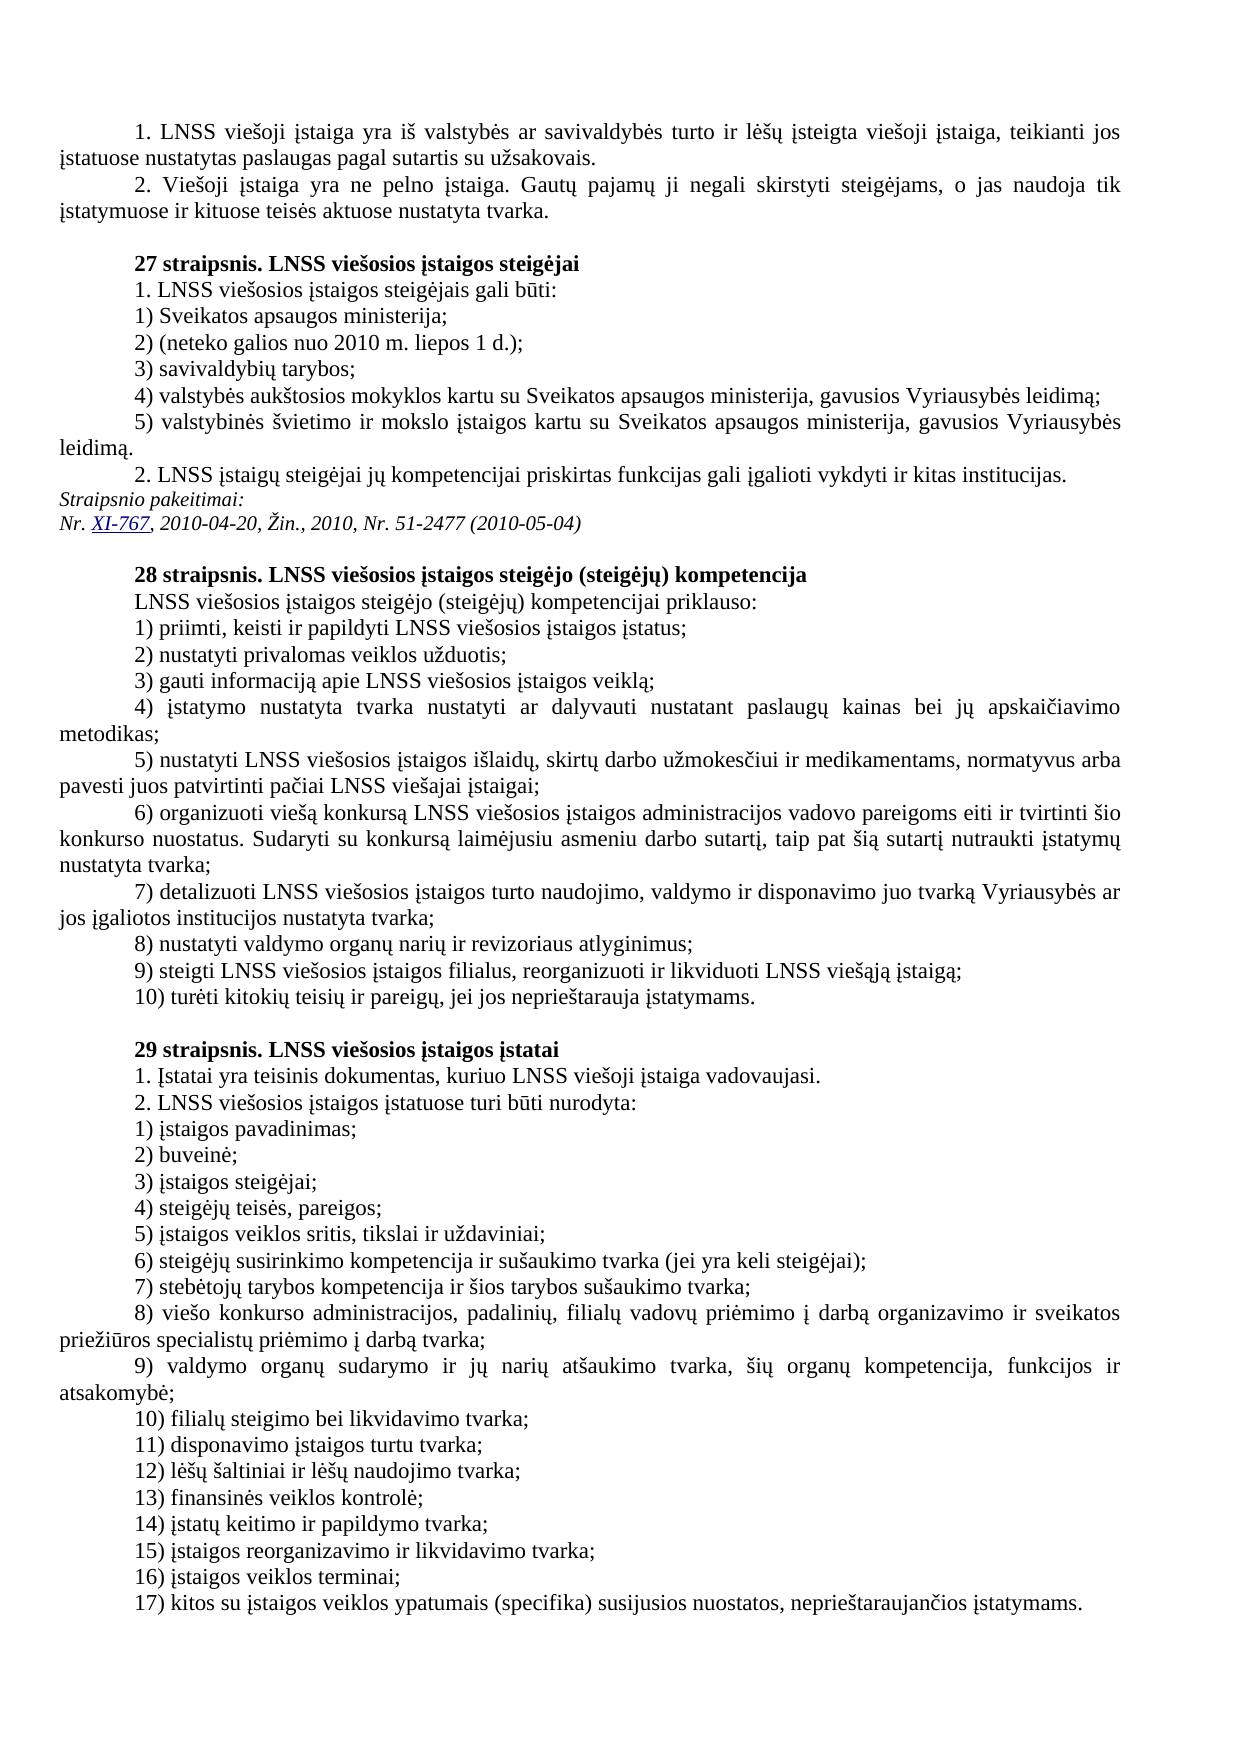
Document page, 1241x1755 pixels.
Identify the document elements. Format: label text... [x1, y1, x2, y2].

text 10) turėti kitokių teisių ir pareigų, jei jos neprieštarauja įstatymams. [59, 983, 1122, 1009]
text 7) detalizuoti LNSS viešosios įstaigos turto naudojimo, valdymo ir disponavimo juo tvarką Vyriausybės ar jos įgaliotos institucijos nustatyta tvarka; [59, 878, 1122, 931]
text 3) gauti informaciją apie LNSS viešosios įstaigos veiklą; [59, 667, 1122, 693]
text 9) steigti LNSS viešosios įstaigos filialus, reorganizuoti ir likviduoti LNSS viešąją įstaigą; [59, 957, 1122, 983]
text 2. LNSS viešosios įstaigos įstatuose turi būti nurodyta: [59, 1089, 1122, 1115]
text 4) valstybės aukštosios mokyklos kartu su Sveikatos apsaugos ministerija, gavusios Vyriausybės leidimą; [59, 382, 1122, 408]
text 15) įstaigos reorganizavimo ir likvidavimo tvarka; [59, 1537, 1122, 1563]
text 1) Sveikatos apsaugos ministerija; [59, 303, 1122, 329]
text 1. Įstatai yra teisinis dokumentas, kuriuo LNSS viešoji įstaiga vadovaujasi. [59, 1062, 1122, 1089]
text 6) steigėjų susirinkimo kompetencija ir sušaukimo tvarka (jei yra keli steigėjai); [59, 1247, 1122, 1273]
text 3) įstaigos steigėjai; [59, 1168, 1122, 1194]
text 4) įstatymo nustatyta tvarka nustatyti ar dalyvauti nustatant paslaugų kainas bei jų apskaičiavimo metodikas; [59, 693, 1122, 746]
text 2) nustatyti privalomas veiklos užduotis; [59, 641, 1122, 667]
text 2. LNSS įstaigų steigėjai jų kompetencijai priskirtas funkcijas gali įgalioti vykdyti ir kitas institucijas. [59, 461, 1122, 487]
text 28 straipsnis. LNSS viešosios įstaigos steigėjo (steigėjų) kompetencija [59, 562, 1122, 588]
text 14) įstatų keitimo ir papildymo tvarka; [59, 1510, 1122, 1537]
text 2) (neteko galios nuo 2010 m. liepos 1 d.); [59, 329, 1122, 355]
text 8) nustatyti valdymo organų narių ir revizoriaus atlyginimus; [59, 931, 1122, 957]
text Straipsnio pakeitimai: [59, 487, 1122, 511]
text 13) finansinės veiklos kontrolė; [59, 1484, 1122, 1510]
text 3) savivaldybių tarybos; [59, 355, 1122, 382]
text 17) kitos su įstaigos veiklos ypatumais (specifika) susijusios nuostatos, neprieštaraujančios įstatymams. [59, 1589, 1122, 1616]
text 12) lėšų šaltiniai ir lėšų naudojimo tvarka; [59, 1458, 1122, 1484]
text 29 straipsnis. LNSS viešosios įstaigos įstatai [59, 1036, 1122, 1062]
text 9) valdymo organų sudarymo ir jų narių atšaukimo tvarka, šių organų kompetencija, funkcijos ir atsakomybė; [59, 1352, 1122, 1405]
text LNSS viešosios įstaigos steigėjo (steigėjų) kompetencijai priklauso: [59, 588, 1122, 614]
text 7) stebėtojų tarybos kompetencija ir šios tarybos sušaukimo tvarka; [59, 1273, 1122, 1299]
text 27 straipsnis. LNSS viešosios įstaigos steigėjai [59, 250, 1122, 276]
text 6) organizuoti viešą konkursą LNSS viešosios įstaigos administracijos vadovo pareigoms eiti ir tvirtinti šio konkurso nuostatus. Sudaryti su konkursą laimėjusiu asmeniu darbo sutartį, taip pat šią sutartį nutraukti įstatymų nustatyta tvarka; [59, 799, 1122, 878]
text 1) įstaigos pavadinimas; [59, 1115, 1122, 1141]
text Nr. XI-767, 2010-04-20, Žin., 2010, Nr. 51-2477 (2010-05-04) [59, 511, 1122, 535]
text 2. Viešoji įstaiga yra ne pelno įstaiga. Gautų pajamų ji negali skirstyti steigėjams, o jas naudoja tik įstatymuose ir kituose teisės aktuose nustatyta tvarka. [59, 171, 1122, 223]
text 16) įstaigos veiklos terminai; [59, 1563, 1122, 1589]
text 10) filialų steigimo bei likvidavimo tvarka; [59, 1405, 1122, 1431]
text 8) viešo konkurso administracijos, padalinių, filialų vadovų priėmimo į darbą organizavimo ir sveikatos priežiūros specialistų priėmimo į darbą tvarka; [59, 1299, 1122, 1352]
text 11) disponavimo įstaigos turtu tvarka; [59, 1431, 1122, 1458]
text 1. LNSS viešosios įstaigos steigėjais gali būti: [59, 276, 1122, 303]
text 1. LNSS viešoji įstaiga yra iš valstybės ar savivaldybės turto ir lėšų įsteigta viešoji įstaiga, teikianti jos įstatuose nustatytas paslaugas pagal sutartis su užsakovais. [59, 118, 1122, 171]
text 4) steigėjų teisės, pareigos; [59, 1194, 1122, 1220]
text 5) nustatyti LNSS viešosios įstaigos išlaidų, skirtų darbo užmokesčiui ir medikamentams, normatyvus arba pavesti juos patvirtinti pačiai LNSS viešajai įstaigai; [59, 746, 1122, 799]
text 5) įstaigos veiklos sritis, tikslai ir uždaviniai; [59, 1220, 1122, 1247]
text 2) buveinė; [59, 1141, 1122, 1168]
text 1) priimti, keisti ir papildyti LNSS viešosios įstaigos įstatus; [59, 614, 1122, 641]
text 5) valstybinės švietimo ir mokslo įstaigos kartu su Sveikatos apsaugos ministerija, gavusios Vyriausybės leidimą. [59, 408, 1122, 461]
